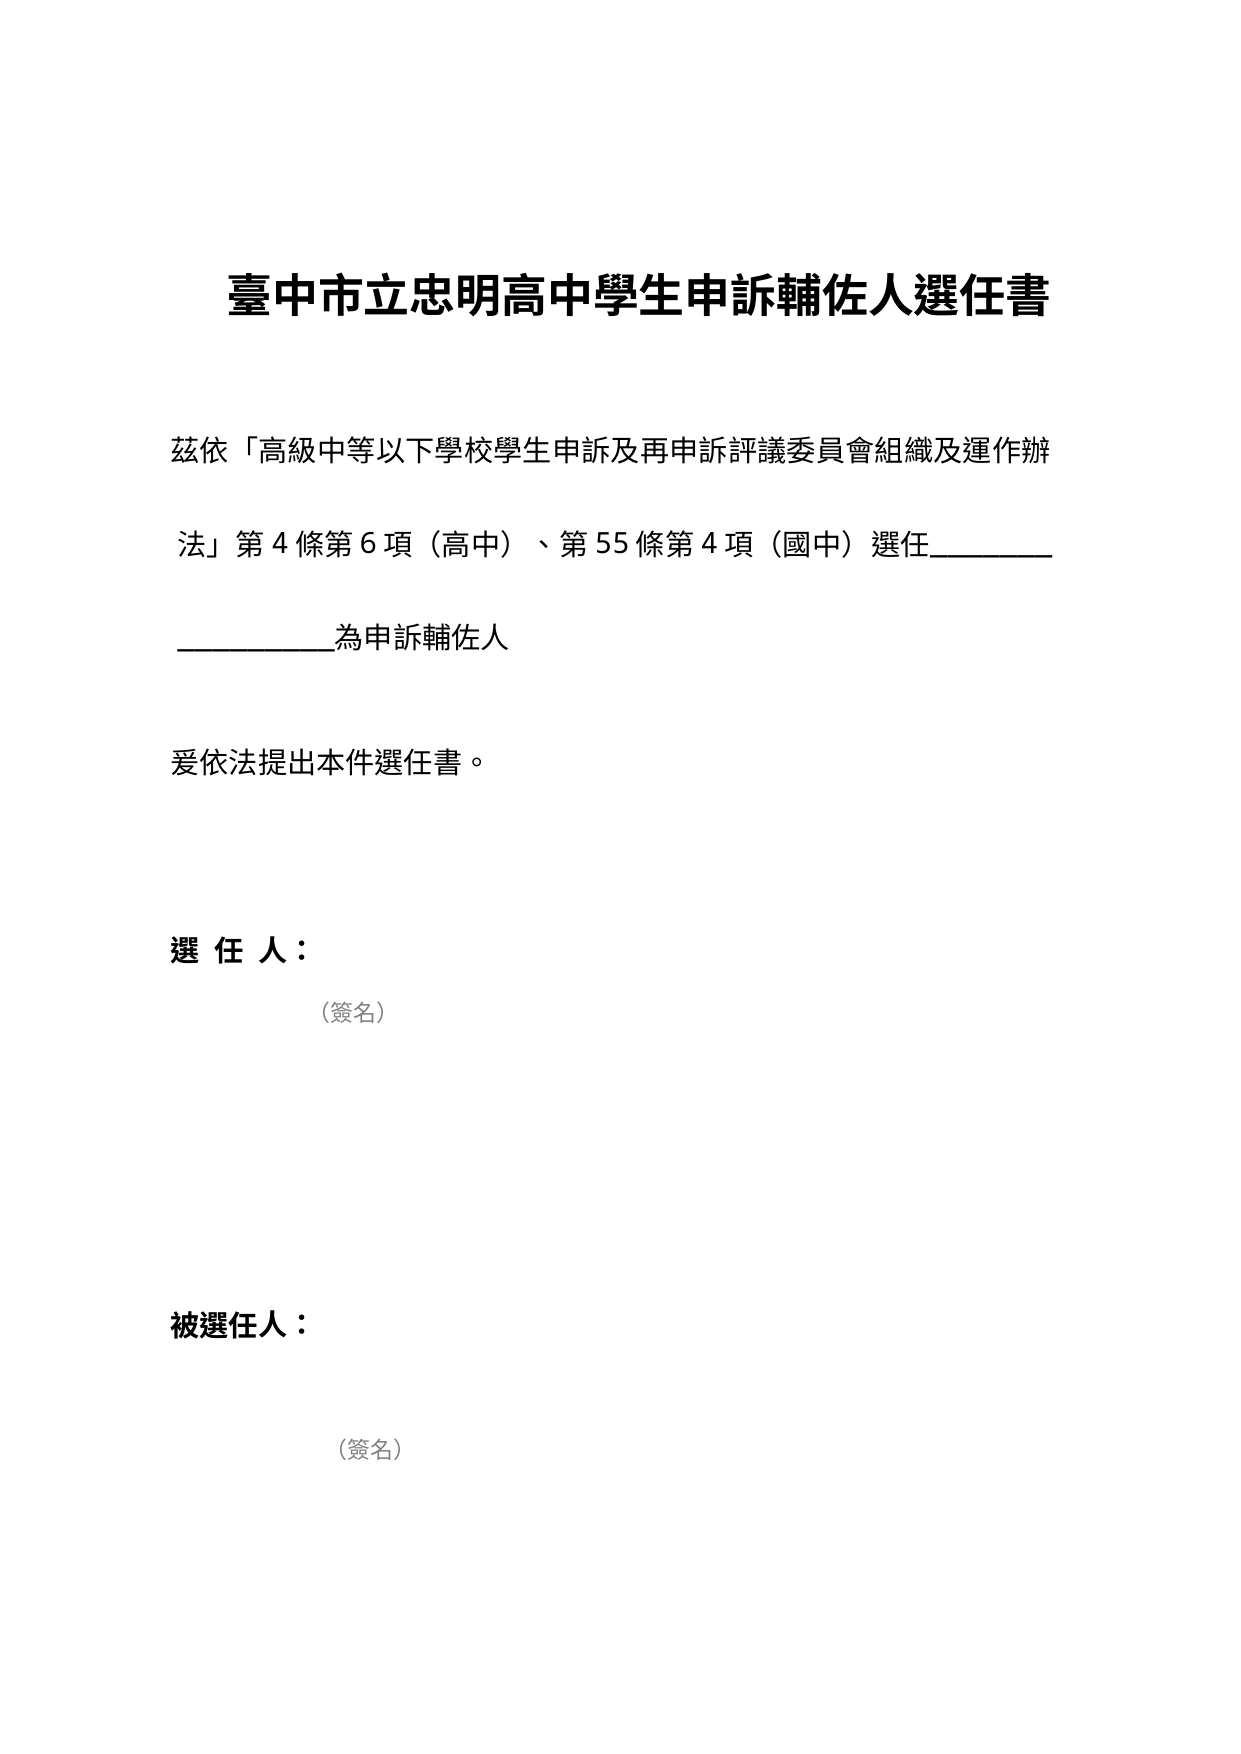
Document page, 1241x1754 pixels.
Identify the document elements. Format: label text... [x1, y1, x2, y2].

text 臺中市立忠明高中學生申訴輔佐人選任書 [133, 219, 1053, 344]
table_header [566, 1345, 1053, 1469]
text 選 任 人： [170, 907, 1053, 969]
table_header （簽名） [78, 970, 566, 1032]
text 茲依「高級中等以下學校學生申訴及再申訴評議委員會組織及運作辦法」第4條第6項（高中）、第55條第4項（國中）選任________________為申訴輔佐人 [170, 407, 1053, 657]
table_cell [78, 1470, 566, 1532]
text 爰依法提出本件選任書。 [170, 719, 1053, 782]
table_cell [78, 1032, 566, 1094]
table_cell [566, 1470, 1053, 1532]
table_header [566, 970, 1053, 1032]
table_cell [566, 1032, 1053, 1094]
text 被選任人： [170, 1282, 1053, 1344]
table_header （簽名） [78, 1345, 566, 1469]
